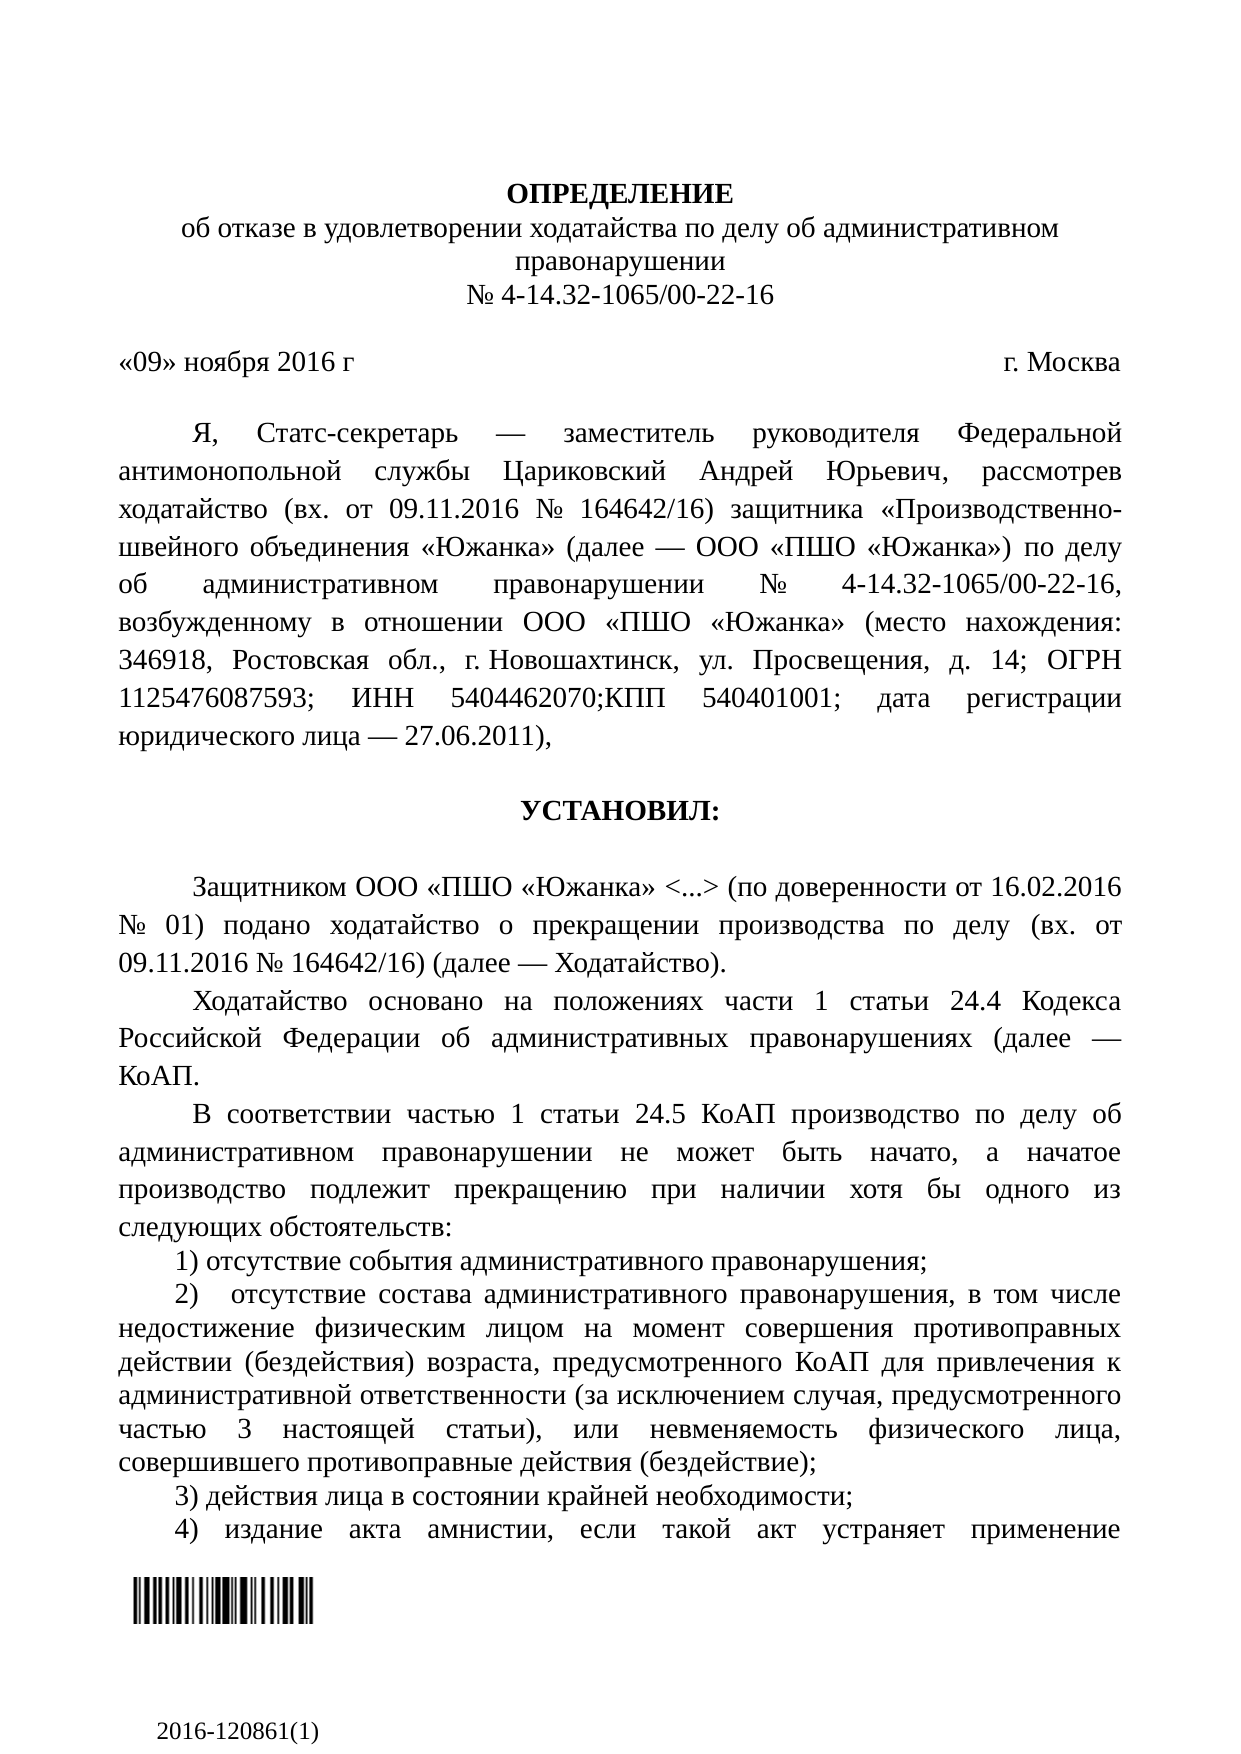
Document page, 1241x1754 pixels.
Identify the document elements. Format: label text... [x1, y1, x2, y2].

text 3) действия лица в состоянии крайней необходимости; [118, 1478, 1122, 1511]
text В соответствии частью 1 статьи 24.5 КоАП производство по делу об административном правонарушении не может быть начато, а начатое производство подлежит прекращению при наличии хотя бы одного из следующих обстоятельств: [118, 1092, 1122, 1243]
text Ходатайство основано на положениях части 1 статьи 24.4 Кодекса Российской Федерации об административных правонарушениях (далее — КоАП. [118, 978, 1122, 1092]
text № 4-14.32-1065/00-22-16 [118, 277, 1122, 311]
text УСТАНОВИЛ: [118, 789, 1122, 827]
text Защитником ООО «ПШО «Южанка» <...> (по доверенности от 16.02.2016 № 01) подано ходатайство о прекращении производства по делу (вх. от 09.11.2016 № 164642/16) (далее — Ходатайство). [118, 865, 1122, 978]
text 1) отсутствие события административного правонарушения; [118, 1243, 1122, 1277]
text об отказе в удовлетворении ходатайства по делу об административном правонарушении [118, 210, 1122, 277]
text «09» ноября 2016 г г. Москва [118, 344, 1122, 378]
text Я, Статс-секретарь — заместитель руководителя Федеральной антимонопольной службы Цариковский Андрей Юрьевич, рассмотрев ходатайство (вх. от 09.11.2016 № 164642/16) защитника «Производственно-швейного объединения «Южанка» (далее — ООО «ПШО «Южанка») по делу об административном правонарушении № 4-14.32-1065/00-22-16, возбужденному в отношении ООО «ПШО «Южанка» (место нахождения: 346918, Ростовская обл., г. Новошахтинск, ул. Просвещения, д. 14; ОГРН 1125476087593; ИНН 5404462070;КПП 540401001; дата регистрации юридического лица — 27.06.2011), [118, 411, 1122, 751]
picture [118, 1577, 331, 1624]
text ОПРЕДЕЛЕНИЕ [118, 176, 1122, 210]
list отсутствие состава административного правонарушения, в том числе недостижение физическим лицом на момент совершения противоправных действии (бездействия) возраста, предусмотренного КоАП для привлечения к административной ответственности (за исключением случая, предусмотренного частью 3 настоящей статьи), или невменяемость физического лица, совершившего противоправные действия (бездействие); [118, 1277, 1122, 1478]
text 4) издание акта амнистии, если такой акт устраняет применение [118, 1511, 1122, 1545]
